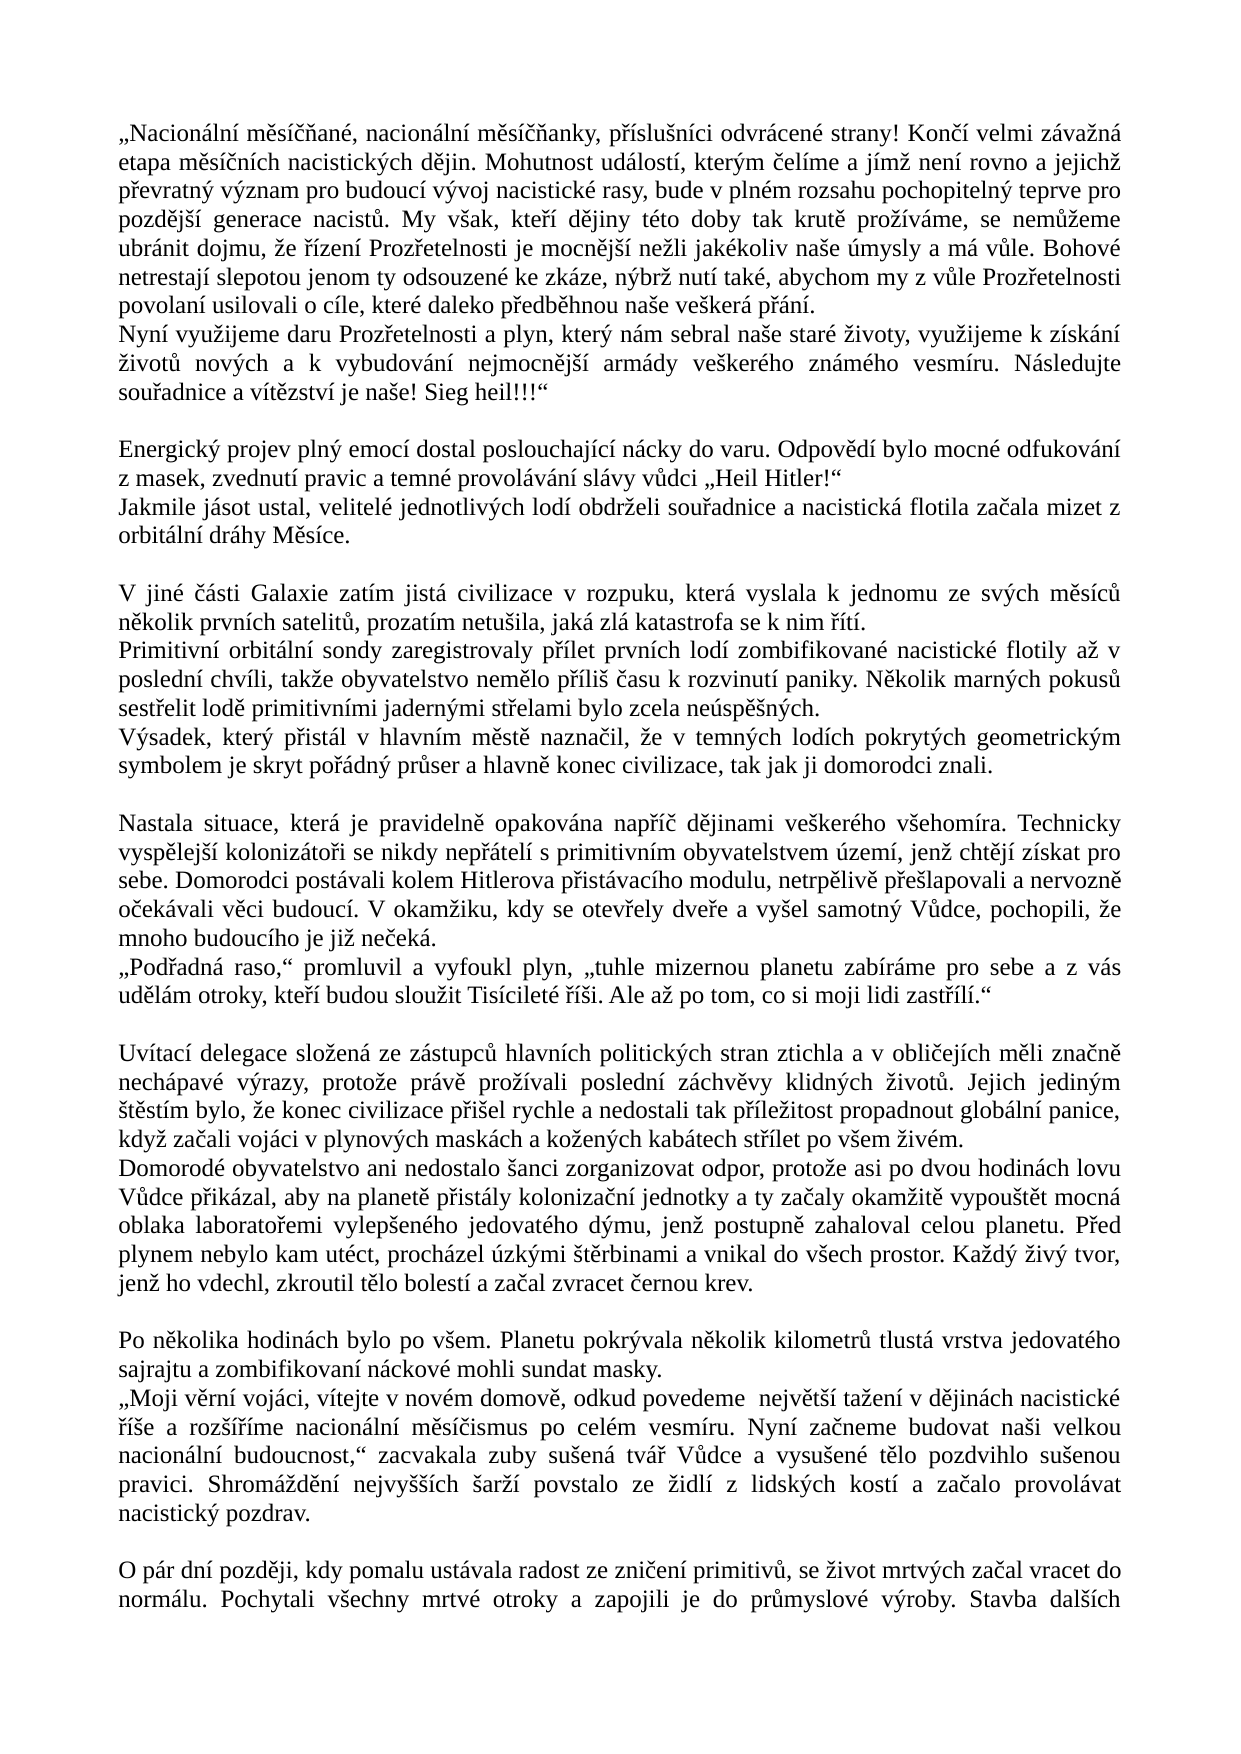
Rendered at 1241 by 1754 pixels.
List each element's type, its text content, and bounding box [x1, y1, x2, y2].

text „Moji věrní vojáci, vítejte v novém domově, odkud povedeme největší tažení v dějinách nacistické říše a rozšíříme nacionální měsíčismus po celém vesmíru. Nyní začneme budovat naši velkou nacionální budoucnost,“ zacvakala zuby sušená tvář Vůdce a vysušené tělo pozdvihlo sušenou pravici. Shromáždění nejvyšších šarží povstalo ze židlí z lidských kostí a začalo provolávat nacistický pozdrav. [118, 1383, 1122, 1527]
text „Podřadná raso,“ promluvil a vyfoukl plyn, „tuhle mizernou planetu zabíráme pro sebe a z vás udělám otroky, kteří budou sloužit Tisícileté říši. Ale až po tom, co si moji lidi zastřílí.“ [118, 952, 1122, 1009]
text Energický projev plný emocí dostal poslouchající nácky do varu. Odpovědí bylo mocné odfukování z masek, zvednutí pravic a temné provolávání slávy vůdci „Heil Hitler!“ [118, 434, 1122, 492]
text Uvítací delegace složená ze zástupců hlavních politických stran ztichla a v obličejích měli značně nechápavé výrazy, protože právě prožívali poslední záchvěvy klidných životů. Jejich jediným štěstím bylo, že konec civilizace přišel rychle a nedostali tak příležitost propadnout globální panice, když začali vojáci v plynových maskách a kožených kabátech střílet po všem živém. [118, 1038, 1122, 1153]
text Po několika hodinách bylo po všem. Planetu pokrývala několik kilometrů tlustá vrstva jedovatého sajrajtu a zombifikovaní náckové mohli sundat masky. [118, 1326, 1122, 1383]
text Primitivní orbitální sondy zaregistrovaly přílet prvních lodí zombifikované nacistické flotily až v poslední chvíli, takže obyvatelstvo nemělo příliš času k rozvinutí paniky. Několik marných pokusů sestřelit lodě primitivními jadernými střelami bylo zcela neúspěšných. [118, 636, 1122, 722]
text V jiné části Galaxie zatím jistá civilizace v rozpuku, která vyslala k jednomu ze svých měsíců několik prvních satelitů, prozatím netušila, jaká zlá katastrofa se k nim řítí. [118, 578, 1122, 636]
text „Nacionální měsíčňané, nacionální měsíčňanky, příslušníci odvrácené strany! Končí velmi závažná etapa měsíčních nacistických dějin. Mohutnost událostí, kterým čelíme a jímž není rovno a jejichž převratný význam pro budoucí vývoj nacistické rasy, bude v plném rozsahu pochopitelný teprve pro pozdější generace nacistů. My však, kteří dějiny této doby tak krutě prožíváme, se nemůžeme ubránit dojmu, že řízení Prozřetelnosti je mocnější nežli jakékoliv naše úmysly a má vůle. Bohové netrestají slepotou jenom ty odsouzené ke zkáze, nýbrž nutí také, abychom my z vůle Prozřetelnosti povolaní usilovali o cíle, které daleko předběhnou naše veškerá přání. [118, 118, 1122, 319]
text Domorodé obyvatelstvo ani nedostalo šanci zorganizovat odpor, protože asi po dvou hodinách lovu Vůdce přikázal, aby na planetě přistály kolonizační jednotky a ty začaly okamžitě vypouštět mocná oblaka laboratořemi vylepšeného jedovatého dýmu, jenž postupně zahaloval celou planetu. Před plynem nebylo kam utéct, procházel úzkými štěrbinami a vnikal do všech prostor. Každý živý tvor, jenž ho vdechl, zkroutil tělo bolestí a začal zvracet černou krev. [118, 1153, 1122, 1297]
text Nyní využijeme daru Prozřetelnosti a plyn, který nám sebral naše staré životy, využijeme k získání životů nových a k vybudování nejmocnější armády veškerého známého vesmíru. Následujte souřadnice a vítězství je naše! Sieg heil!!!“ [118, 319, 1122, 406]
text Nastala situace, která je pravidelně opakována napříč dějinami veškerého všehomíra. Technicky vyspělejší kolonizátoři se nikdy nepřátelí s primitivním obyvatelstvem území, jenž chtějí získat pro sebe. Domorodci postávali kolem Hitlerova přistávacího modulu, netrpělivě přešlapovali a nervozně očekávali věci budoucí. V okamžiku, kdy se otevřely dveře a vyšel samotný Vůdce, pochopili, že mnoho budoucího je již nečeká. [118, 808, 1122, 952]
text Jakmile jásot ustal, velitelé jednotlivých lodí obdrželi souřadnice a nacistická flotila začala mizet z orbitální dráhy Měsíce. [118, 492, 1122, 549]
text O pár dní později, kdy pomalu ustávala radost ze zničení primitivů, se život mrtvých začal vracet do normálu. Pochytali všechny mrtvé otroky a zapojili je do průmyslové výroby. Stavba dalších [118, 1556, 1122, 1613]
text Výsadek, který přistál v hlavním městě naznačil, že v temných lodích pokrytých geometrickým symbolem je skryt pořádný průser a hlavně konec civilizace, tak jak ji domorodci znali. [118, 722, 1122, 779]
